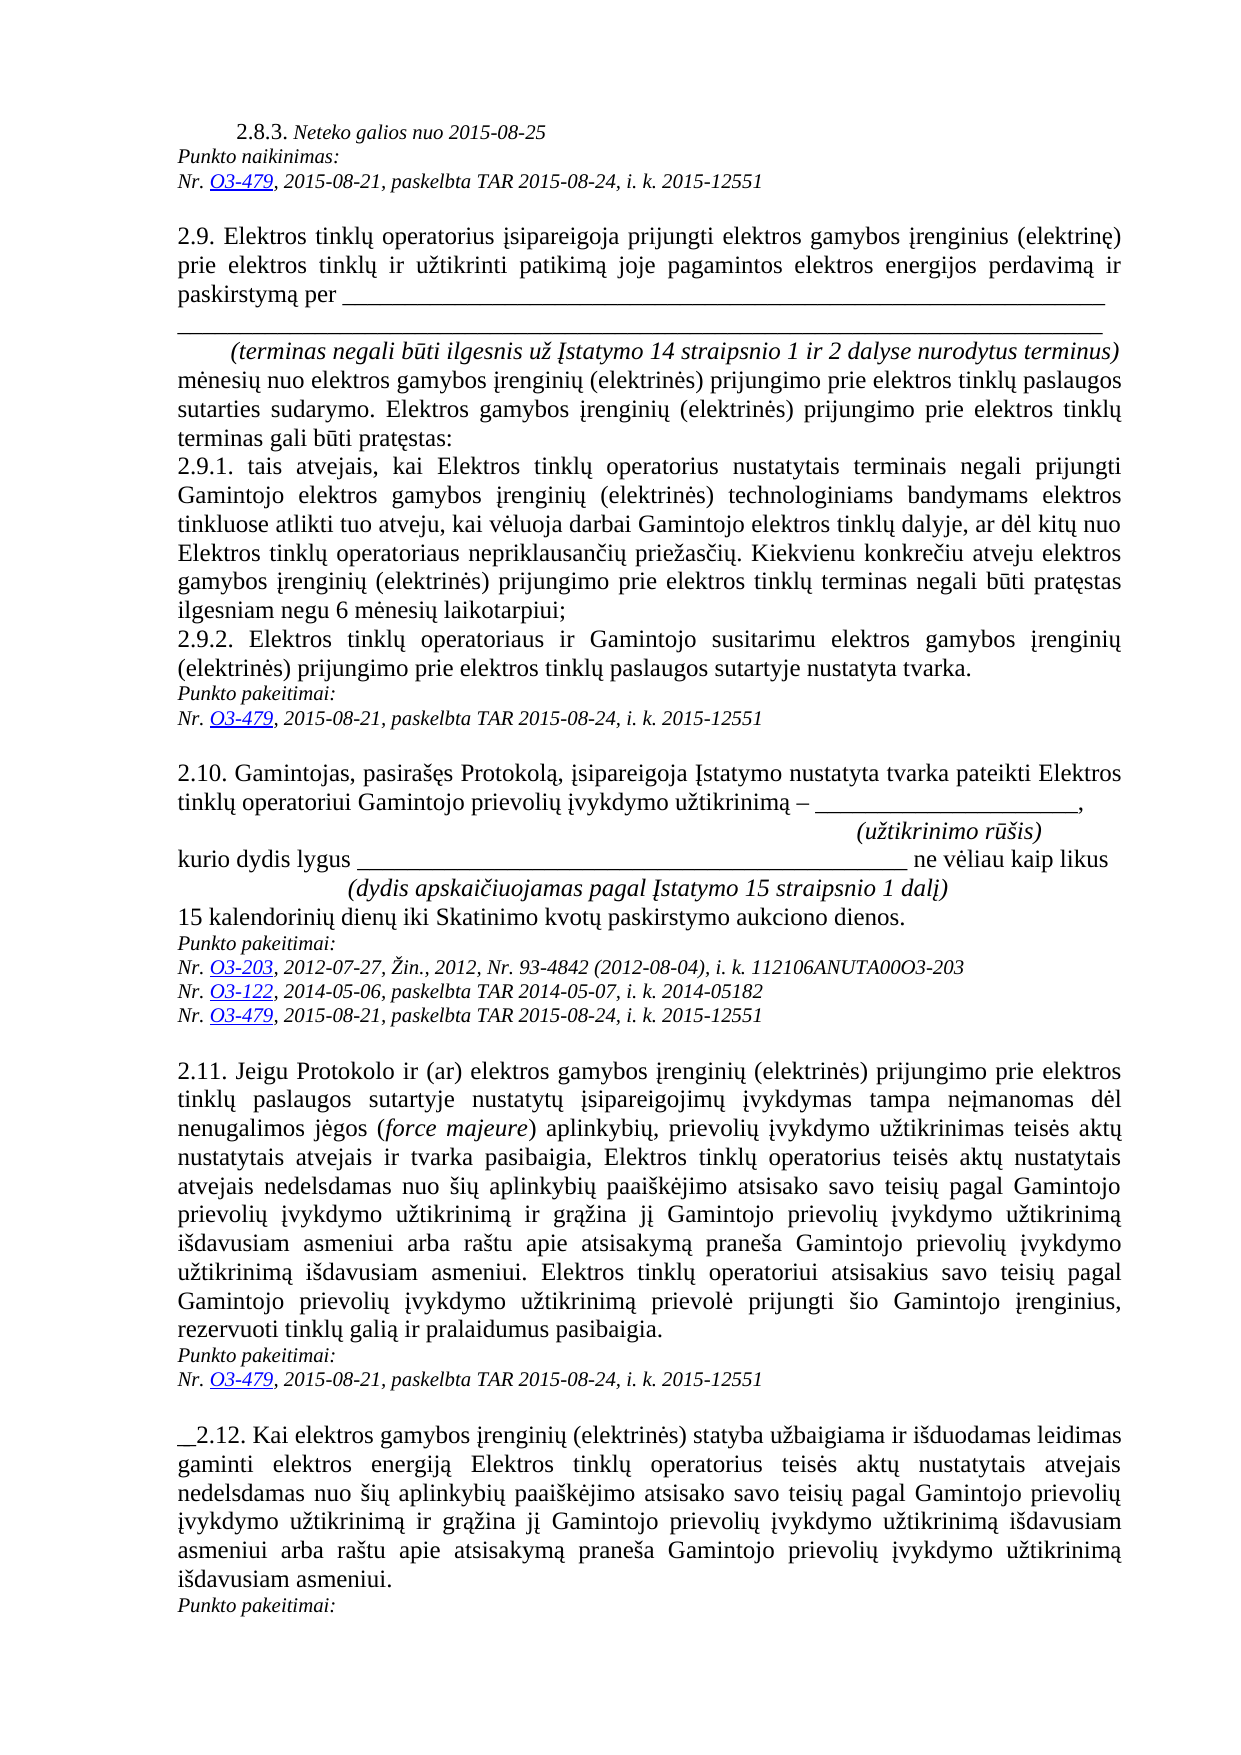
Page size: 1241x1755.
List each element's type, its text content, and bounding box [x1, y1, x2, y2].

text Nr. O3-479, 2015-08-21, paskelbta TAR 2015-08-24, i. k. 2015-12551 [177, 168, 1122, 193]
text 15 kalendorinių dienų iki Skatinimo kvotų paskirstymo aukciono dienos. [177, 902, 1122, 931]
text Nr. O3-479, 2015-08-21, paskelbta TAR 2015-08-24, i. k. 2015-12551 [177, 1003, 1122, 1027]
text Nr. O3-479, 2015-08-21, paskelbta TAR 2015-08-24, i. k. 2015-12551 [177, 705, 1122, 729]
text Punkto pakeitimai: [177, 1343, 1122, 1367]
text 2.9.1. tais atvejais, kai Elektros tinklų operatorius nustatytais terminais negali prijungti Gamintojo elektros gamybos įrenginių (elektrinės) technologiniams bandymams elektros tinkluose atlikti tuo atveju, kai vėluoja darbai Gamintojo elektros tinklų dalyje, ar dėl kitų nuo Elektros tinklų operatoriaus nepriklausančių priežasčių. Kiekvienu konkrečiu atveju elektros gamybos įrenginių (elektrinės) prijungimo prie elektros tinklų terminas negali būti pratęstas ilgesniam negu 6 mėnesių laikotarpiui; [177, 451, 1122, 624]
text 2.12. Kai elektros gamybos įrenginių (elektrinės) statyba užbaigiama ir išduodamas leidimas gaminti elektros energiją Elektros tinklų operatorius teisės aktų nustatytais atvejais nedelsdamas nuo šių aplinkybių paaiškėjimo atsisako savo teisių pagal Gamintojo prievolių įvykdymo užtikrinimą ir grąžina jį Gamintojo prievolių įvykdymo užtikrinimą išdavusiam asmeniui arba raštu apie atsisakymą praneša Gamintojo prievolių įvykdymo užtikrinimą išdavusiam asmeniui. [177, 1420, 1122, 1593]
text (užtikrinimo rūšis) [856, 816, 1122, 844]
text 2.9. Elektros tinklų operatorius įsipareigoja prijungti elektros gamybos įrenginius (elektrinę) prie elektros tinklų ir užtikrinti patikimą joje pagamintos elektros energijos perdavimą ir paskirstymą per _____________________________________________________________ [177, 221, 1122, 308]
text (dydis apskaičiuojamas pagal Įstatymo 15 straipsnio 1 dalį) [177, 873, 1122, 902]
text 2.8.3. Neteko galios nuo 2015-08-25 [177, 118, 1122, 144]
text Nr. O3-479, 2015-08-21, paskelbta TAR 2015-08-24, i. k. 2015-12551 [177, 1367, 1122, 1391]
text Nr. O3-203, 2012-07-27, Žin., 2012, Nr. 93-4842 (2012-08-04), i. k. 112106ANUTA00O3-203 [177, 955, 1122, 979]
text Punkto pakeitimai: [177, 1593, 1122, 1617]
text 2.11. Jeigu Protokolo ir (ar) elektros gamybos įrenginių (elektrinės) prijungimo prie elektros tinklų paslaugos sutartyje nustatytų įsipareigojimų įvykdymas tampa neįmanomas dėl nenugalimos jėgos (force majeure) aplinkybių, prievolių įvykdymo užtikrinimas teisės aktų nustatytais atvejais ir tvarka pasibaigia, Elektros tinklų operatorius teisės aktų nustatytais atvejais nedelsdamas nuo šių aplinkybių paaiškėjimo atsisako savo teisių pagal Gamintojo prievolių įvykdymo užtikrinimą ir grąžina jį Gamintojo prievolių įvykdymo užtikrinimą išdavusiam asmeniui arba raštu apie atsisakymą praneša Gamintojo prievolių įvykdymo užtikrinimą išdavusiam asmeniui. Elektros tinklų operatoriui atsisakius savo teisių pagal Gamintojo prievolių įvykdymo užtikrinimą prievolė prijungti šio Gamintojo įrenginius, rezervuoti tinklų galią ir pralaidumus pasibaigia. [177, 1056, 1122, 1343]
text Punkto pakeitimai: [177, 681, 1122, 705]
text 2.10. Gamintojas, pasirašęs Protokolą, įsipareigoja Įstatymo nustatyta tvarka pateikti Elektros tinklų operatoriui Gamintojo prievolių įvykdymo užtikrinimą – _____________________, [177, 758, 1122, 816]
text __________________________________________________________________________ [177, 308, 1122, 336]
text 2.9.2. Elektros tinklų operatoriaus ir Gamintojo susitarimu elektros gamybos įrenginių (elektrinės) prijungimo prie elektros tinklų paslaugos sutartyje nustatyta tvarka. [177, 624, 1122, 681]
text mėnesių nuo elektros gamybos įrenginių (elektrinės) prijungimo prie elektros tinklų paslaugos sutarties sudarymo. Elektros gamybos įrenginių (elektrinės) prijungimo prie elektros tinklų terminas gali būti pratęstas: [177, 365, 1122, 451]
text Punkto pakeitimai: [177, 931, 1122, 955]
text Punkto naikinimas: [177, 144, 1122, 168]
text (terminas negali būti ilgesnis už Įstatymo 14 straipsnio 1 ir 2 dalyse nurodytus terminus) [177, 336, 1122, 365]
text kurio dydis lygus ____________________________________________ ne vėliau kaip likus [177, 844, 1122, 873]
text Nr. O3-122, 2014-05-06, paskelbta TAR 2014-05-07, i. k. 2014-05182 [177, 979, 1122, 1003]
